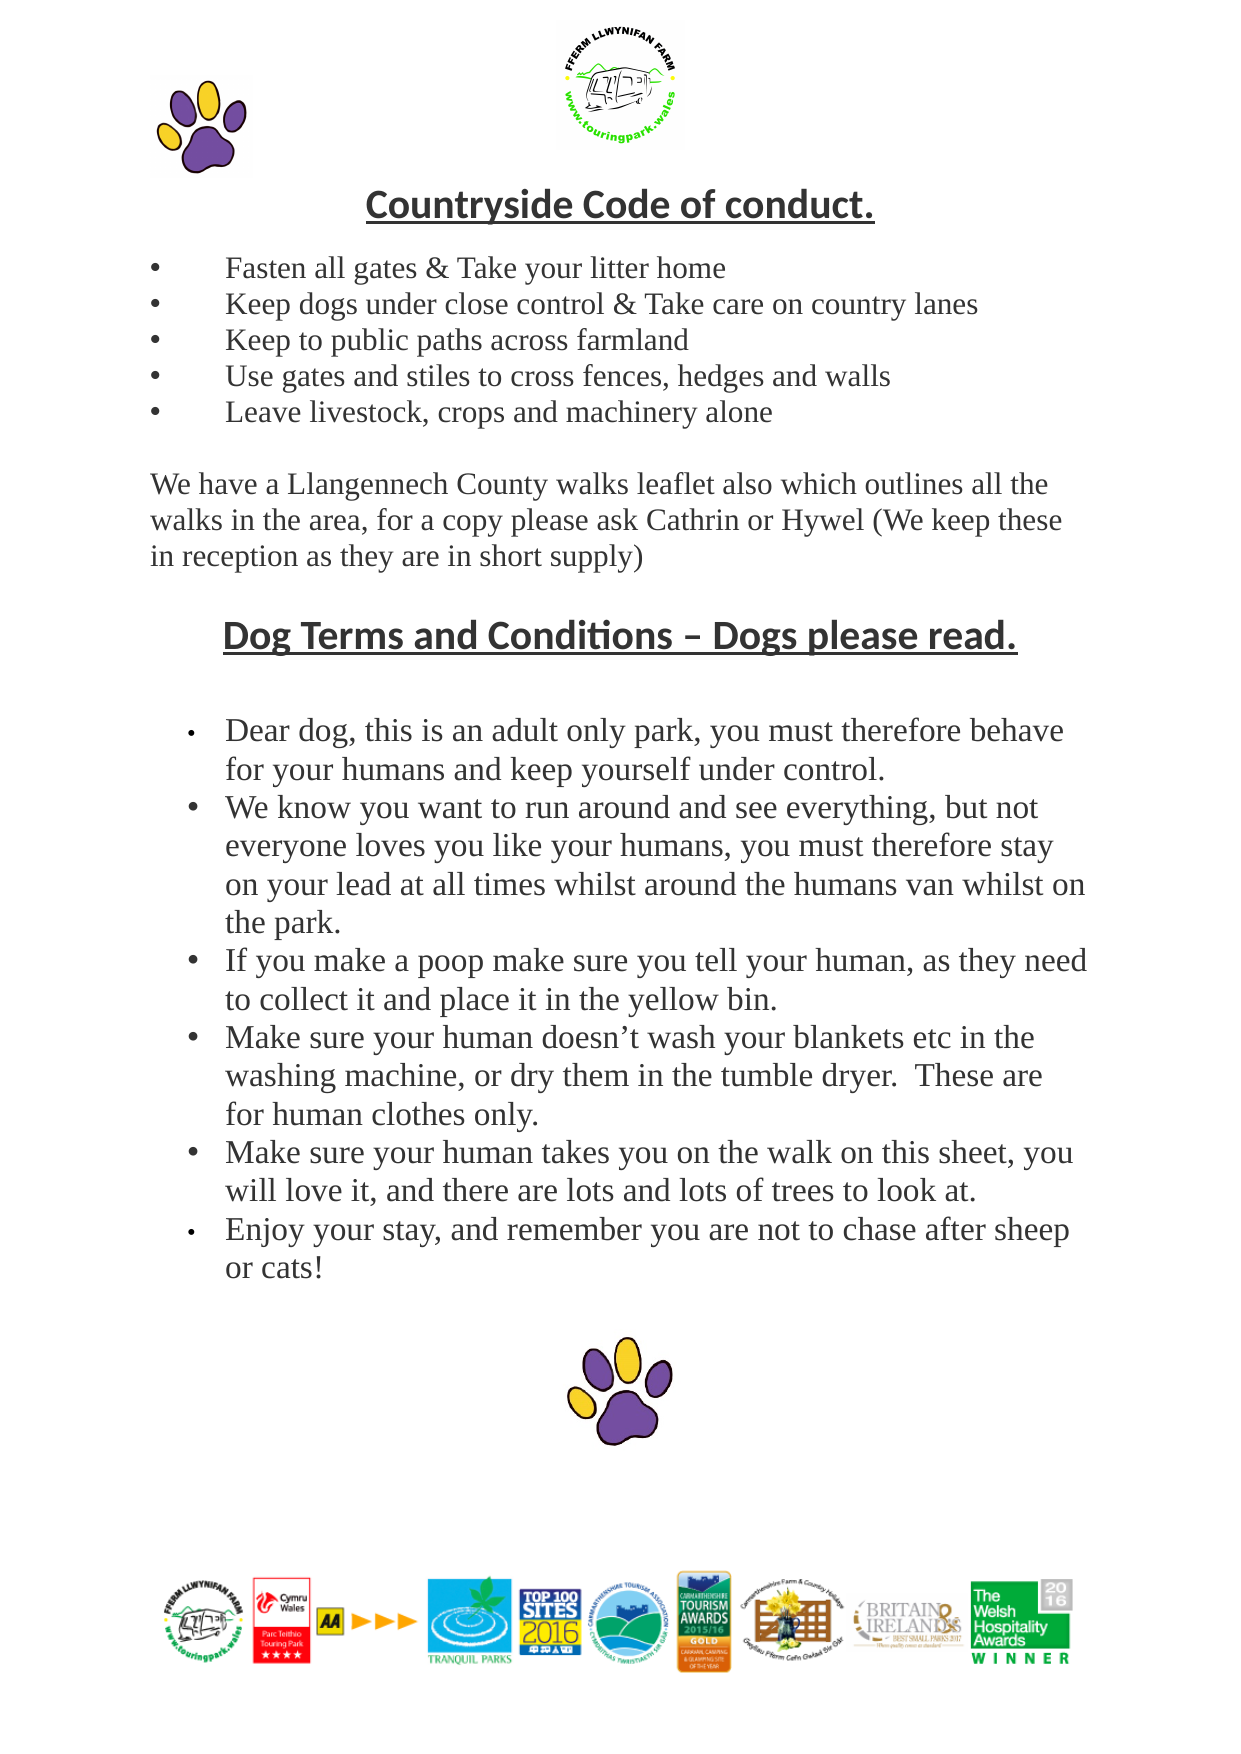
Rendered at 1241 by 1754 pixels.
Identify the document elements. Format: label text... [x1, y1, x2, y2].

text Countryside Code of conduct. [150, 178, 1090, 229]
list Enjoy your stay, and remember you are not to chase after sheep or cats! [187, 1209, 1090, 1286]
list Keep dogs under close control & Take care on country lanes [150, 286, 1090, 322]
list We know you want to run around and see everything, but not everyone loves you like your humans, you must therefore stay on your lead at all times whilst around the humans van whilst on the park. [187, 787, 1090, 941]
text Dog Terms and Conditions – Dogs please read. [150, 609, 1090, 660]
list Dear dog, this is an adult only park, you must therefore behave for your humans and keep yourself under control. [187, 711, 1090, 787]
list Make sure your human takes you on the walk on this sheet, you will love it, and there are lots and lots of trees to look at. [187, 1132, 1090, 1209]
list Keep to public paths across farmland [150, 322, 1090, 357]
list Use gates and stiles to cross fences, hedges and walls [150, 357, 1090, 393]
list Fasten all gates & Take your litter home [150, 250, 1090, 286]
list Leave livestock, crops and machinery alone [150, 393, 1090, 429]
list If you make a poop make sure you tell your human, as they need to collect it and place it in the yellow bin. [187, 941, 1090, 1017]
text We have a Llangennech County walks leaflet also which outlines all the walks in the area, for a copy please ask Cathrin or Hywel (We keep these in reception as they are in short supply) [150, 465, 1090, 573]
list Make sure your human doesn’t wash your blankets etc in the washing machine, or dry them in the tumble dryer. These are for human clothes only. [187, 1017, 1090, 1132]
